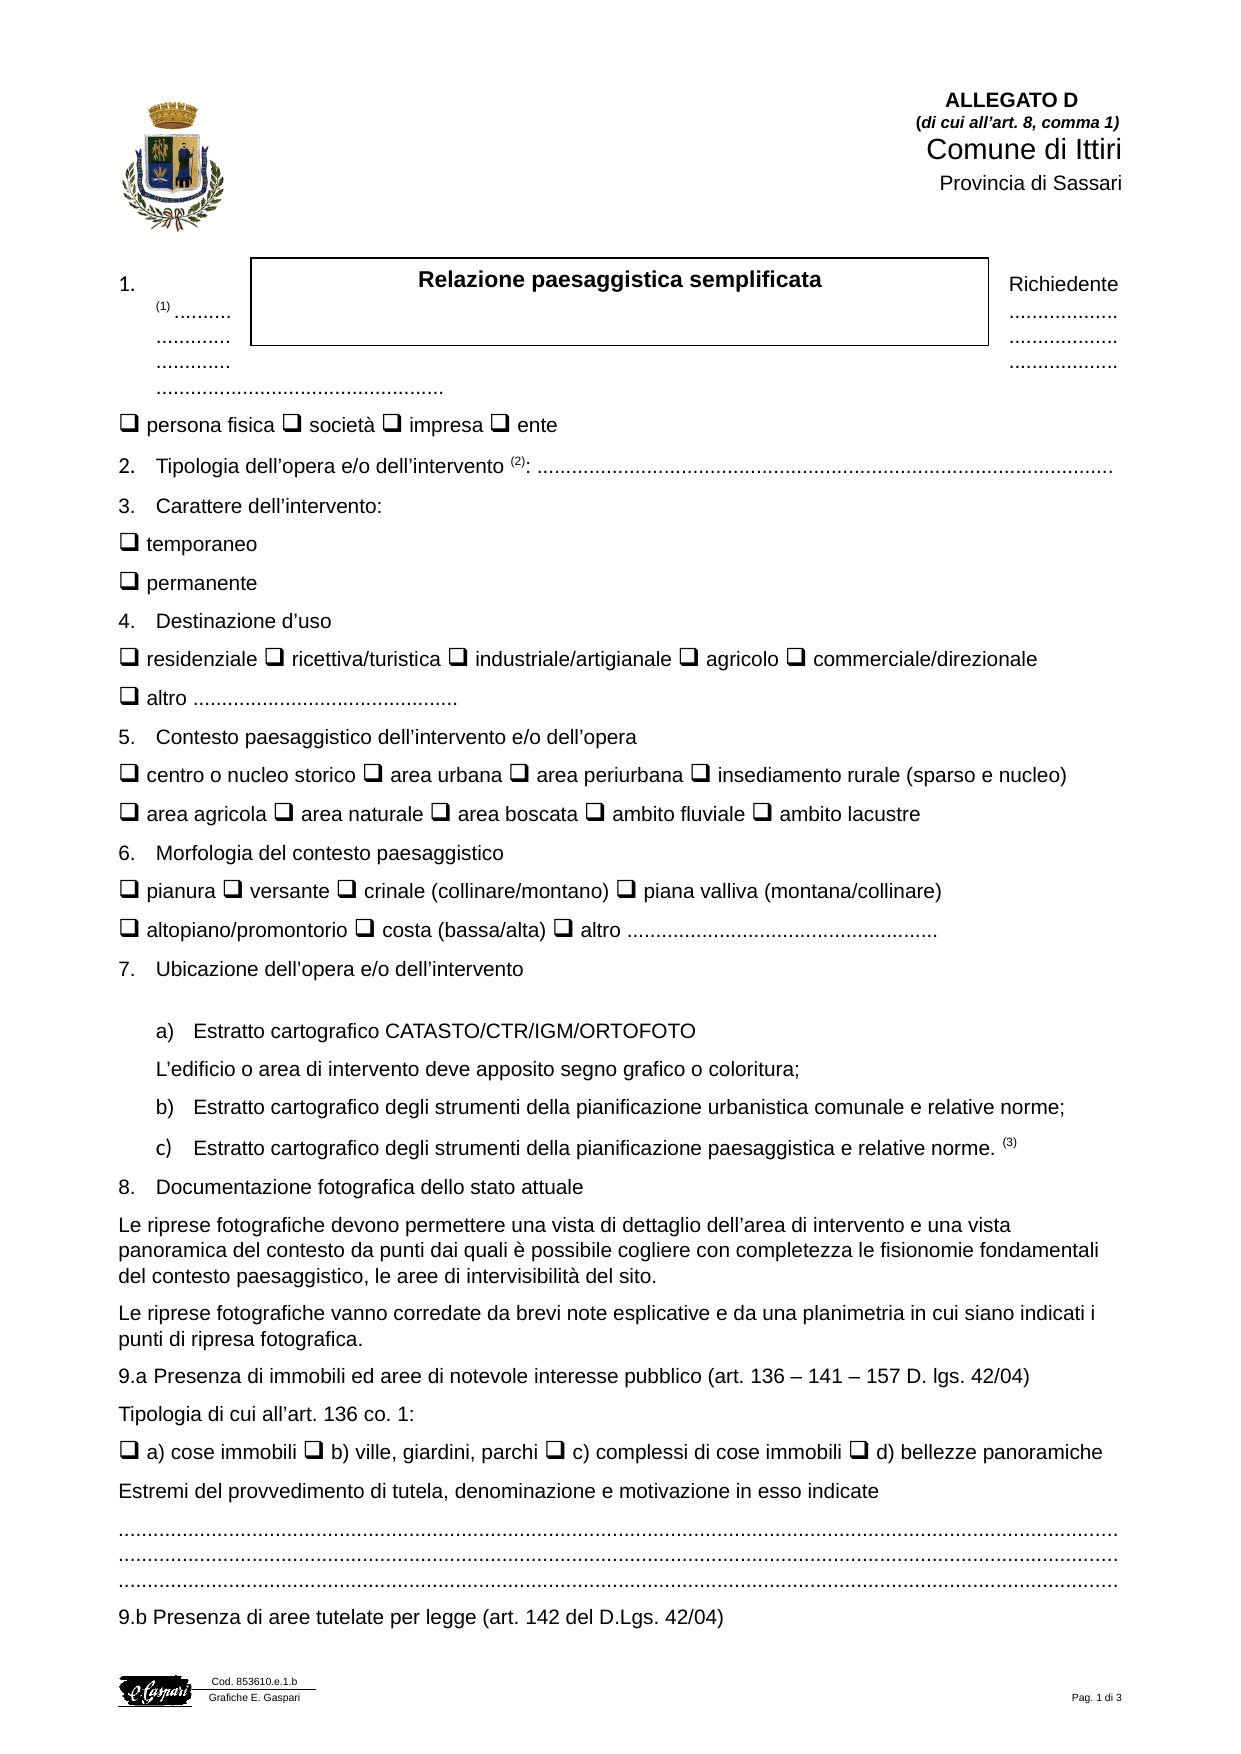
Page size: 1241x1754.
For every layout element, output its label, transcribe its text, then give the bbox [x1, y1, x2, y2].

list Tipologia dell’opera e/o dell’intervento (2): .................................................................................................... [118, 451, 1122, 479]
text  centro o nucleo storico  area urbana  area periurbana  insediamento rurale (sparso e nucleo) [118, 763, 1122, 788]
list Estratto cartografico degli strumenti della pianificazione paesaggistica e relative norme. (3) [156, 1133, 1122, 1161]
text  residenziale  ricettiva/turistica  industriale/artigianale  agricolo  commerciale/direzionale [118, 647, 1122, 672]
text  altopiano/promontorio  costa (bassa/alta)  altro ...................................................... [118, 918, 1122, 943]
text Le riprese fotografiche devono permettere una vista di dettaglio dell’area di intervento e una vista panoramica del contesto da punti dai quali è possibile cogliere con completezza le fisionomie fondamentali del contesto paesaggistico, le aree di intervisibilità del sito. [118, 1213, 1122, 1287]
list Estratto cartografico degli strumenti della pianificazione urbanistica comunale e relative norme; [156, 1095, 1122, 1119]
text  area agricola  area naturale  area boscata  ambito fluviale  ambito lacustre [118, 802, 1122, 827]
text  persona fisica  società  impresa  ente [118, 412, 1122, 437]
list Documentazione fotografica dello stato attuale [118, 1175, 1122, 1199]
text  permanente [118, 570, 1122, 595]
text 9.b Presenza di aree tutelate per legge (art. 142 del D.Lgs. 42/04) [118, 1605, 1122, 1629]
list Ubicazione dell’opera e/o dell’intervento [118, 957, 1122, 981]
picture [118, 1674, 192, 1706]
list Morfologia del contesto paesaggistico [118, 841, 1122, 865]
text  a) cose immobili  b) ville, giardini, parchi  c) complessi di cose immobili  d) bellezze panoramiche [118, 1440, 1122, 1465]
list Destinazione d’uso [118, 609, 1122, 633]
text Le riprese fotografiche vanno corredate da brevi note esplicative e da una planimetria in cui siano indicati i punti di ripresa fotografica. [118, 1301, 1122, 1351]
list Contesto paesaggistico dell’intervento e/o dell’opera [118, 725, 1122, 749]
picture [122, 101, 224, 233]
text Tipologia di cui all’art. 136 co. 1: [118, 1402, 1122, 1426]
text  temporaneo [118, 531, 1122, 556]
text 9.a Presenza di immobili ed aree di notevole interesse pubblico (art. 136 – 141 – 157 D. lgs. 42/04) [118, 1364, 1122, 1388]
list Carattere dell’intervento: [118, 494, 1122, 518]
text  pianura  versante  crinale (collinare/montano)  piana valliva (montana/collinare) [118, 879, 1122, 904]
text Comune di Ittiri [224, 132, 1122, 166]
list Richiedente (1) ............................................................................................................................................... [118, 269, 1122, 399]
text  altro .............................................. [118, 686, 1122, 711]
text Provincia di Sassari [224, 171, 1122, 194]
list Estratto cartografico CATASTO/CTR/IGM/ORTOFOTO [156, 1019, 1122, 1043]
text Estremi del provvedimento di tutela, denominazione e motivazione in esso indicate [118, 1479, 1122, 1503]
text L’edificio o area di intervento deve apposito segno grafico o coloritura; [156, 1057, 1122, 1081]
